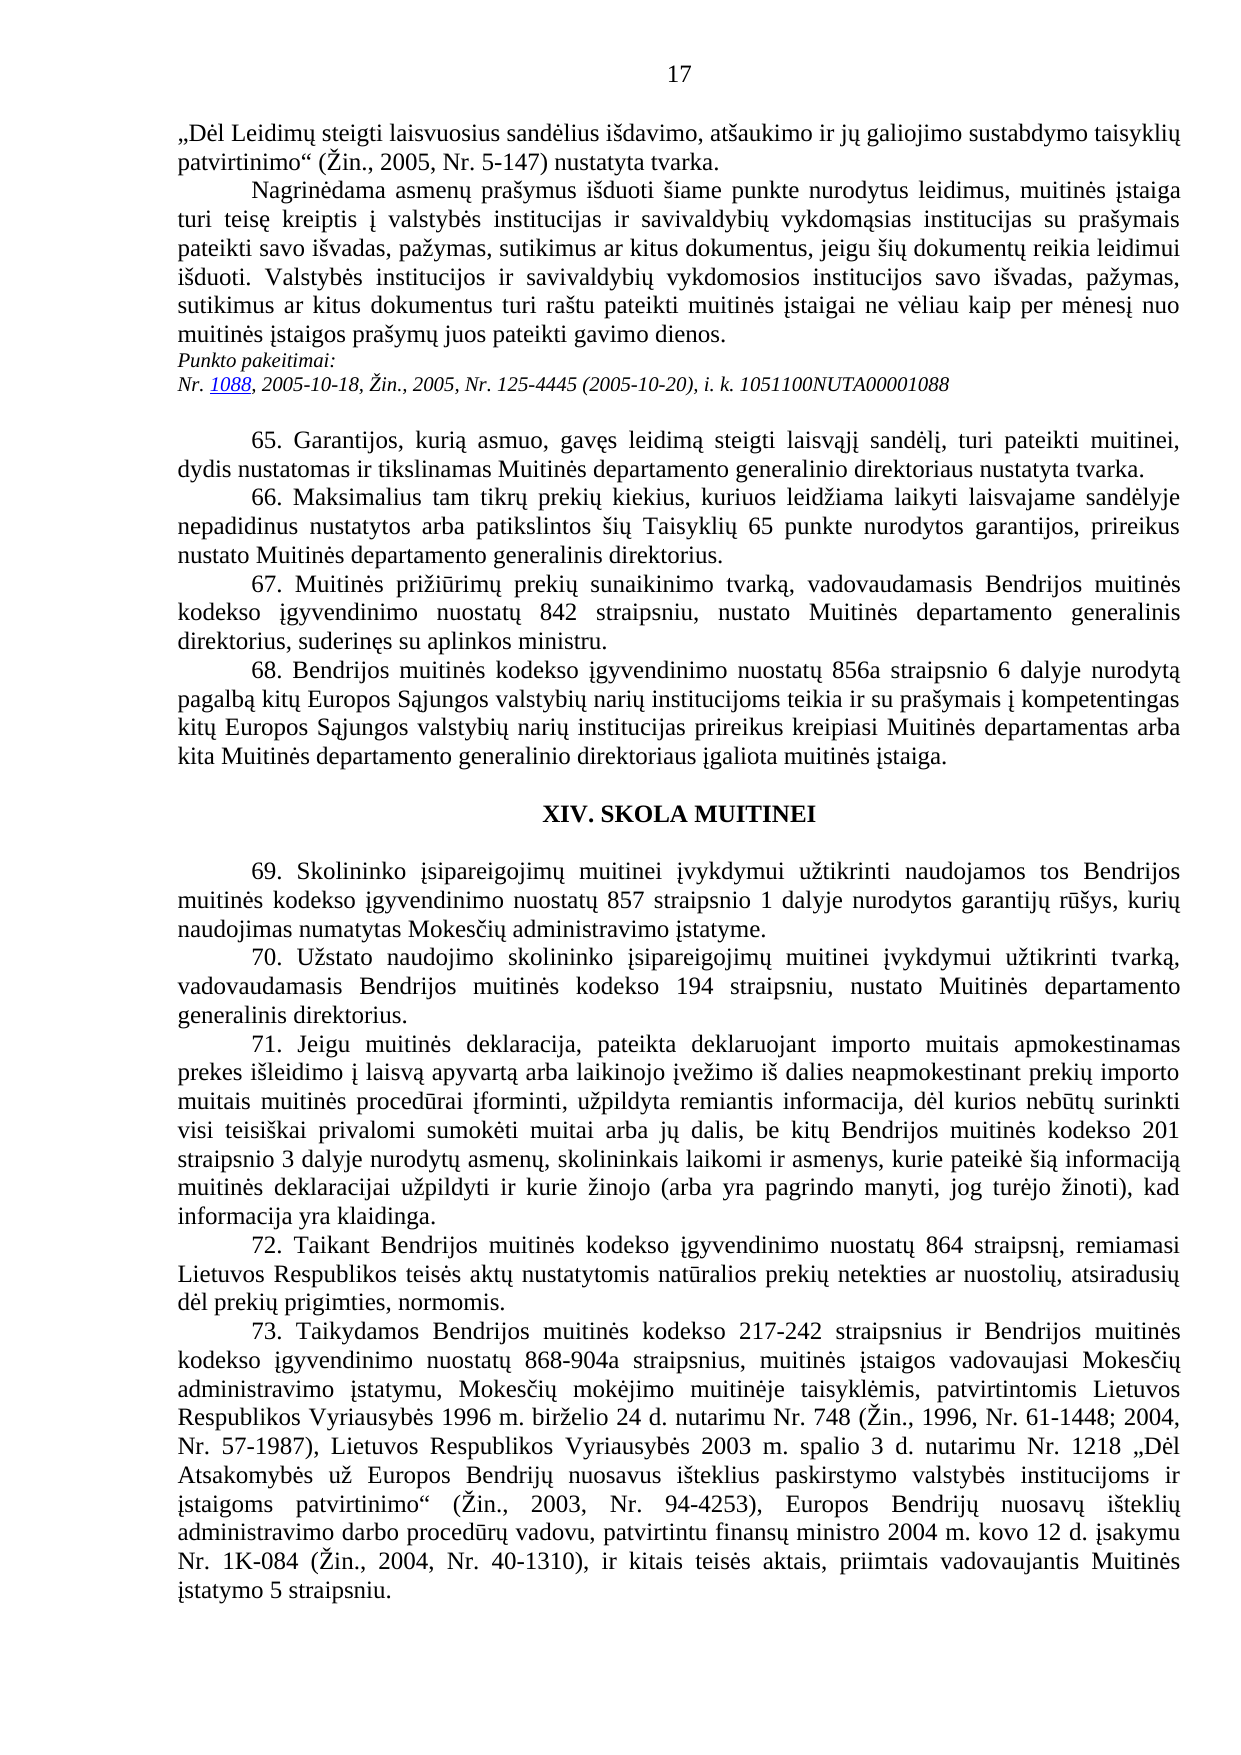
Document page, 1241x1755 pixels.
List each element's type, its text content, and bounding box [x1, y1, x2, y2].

text 68. Bendrijos muitinės kodekso įgyvendinimo nuostatų 856a straipsnio 6 dalyje nurodytą pagalbą kitų Europos Sąjungos valstybių narių institucijoms teikia ir su prašymais į kompetentingas kitų Europos Sąjungos valstybių narių institucijas prireikus kreipiasi Muitinės departamentas arba kita Muitinės departamento generalinio direktoriaus įgaliota muitinės įstaiga. [177, 655, 1181, 770]
text Punkto pakeitimai: [177, 348, 1181, 372]
text 66. Maksimalius tam tikrų prekių kiekius, kuriuos leidžiama laikyti laisvajame sandėlyje nepadidinus nustatytos arba patikslintos šių Taisyklių 65 punkte nurodytos garantijos, prireikus nustato Muitinės departamento generalinis direktorius. [177, 482, 1181, 569]
text Nr. 1088, 2005-10-18, Žin., 2005, Nr. 125-4445 (2005-10-20), i. k. 1051100NUTA00001088 [177, 372, 1181, 396]
text 65. Garantijos, kurią asmuo, gavęs leidimą steigti laisvąjį sandėlį, turi pateikti muitinei, dydis nustatomas ir tikslinamas Muitinės departamento generalinio direktoriaus nustatyta tvarka. [177, 425, 1181, 482]
text XIV. SKOLA MUITINEI [177, 799, 1181, 827]
text 71. Jeigu muitinės deklaracija, pateikta deklaruojant importo muitais apmokestinamas prekes išleidimo į laisvą apyvartą arba laikinojo įvežimo iš dalies neapmokestinant prekių importo muitais muitinės procedūrai įforminti, užpildyta remiantis informacija, dėl kurios nebūtų surinkti visi teisiškai privalomi sumokėti muitai arba jų dalis, be kitų Bendrijos muitinės kodekso 201 straipsnio 3 dalyje nurodytų asmenų, skolininkais laikomi ir asmenys, kurie pateikė šią informaciją muitinės deklaracijai užpildyti ir kurie žinojo (arba yra pagrindo manyti, jog turėjo žinoti), kad informacija yra klaidinga. [177, 1029, 1181, 1230]
text 72. Taikant Bendrijos muitinės kodekso įgyvendinimo nuostatų 864 straipsnį, remiamasi Lietuvos Respublikos teisės aktų nustatytomis natūralios prekių netekties ar nuostolių, atsiradusių dėl prekių prigimties, normomis. [177, 1230, 1181, 1316]
text 69. Skolininko įsipareigojimų muitinei įvykdymui užtikrinti naudojamos tos Bendrijos muitinės kodekso įgyvendinimo nuostatų 857 straipsnio 1 dalyje nurodytos garantijų rūšys, kurių naudojimas numatytas Mokesčių administravimo įstatyme. [177, 856, 1181, 942]
text 67. Muitinės prižiūrimų prekių sunaikinimo tvarką, vadovaudamasis Bendrijos muitinės kodekso įgyvendinimo nuostatų 842 straipsniu, nustato Muitinės departamento generalinis direktorius, suderinęs su aplinkos ministru. [177, 569, 1181, 655]
text „Dėl Leidimų steigti laisvuosius sandėlius išdavimo, atšaukimo ir jų galiojimo sustabdymo taisyklių patvirtinimo“ (Žin., 2005, Nr. 5-147) nustatyta tvarka. [177, 118, 1181, 176]
text Nagrinėdama asmenų prašymus išduoti šiame punkte nurodytus leidimus, muitinės įstaiga turi teisę kreiptis į valstybės institucijas ir savivaldybių vykdomąsias institucijas su prašymais pateikti savo išvadas, pažymas, sutikimus ar kitus dokumentus, jeigu šių dokumentų reikia leidimui išduoti. Valstybės institucijos ir savivaldybių vykdomosios institucijos savo išvadas, pažymas, sutikimus ar kitus dokumentus turi raštu pateikti muitinės įstaigai ne vėliau kaip per mėnesį nuo muitinės įstaigos prašymų juos pateikti gavimo dienos. [177, 176, 1181, 348]
text 73. Taikydamos Bendrijos muitinės kodekso 217-242 straipsnius ir Bendrijos muitinės kodekso įgyvendinimo nuostatų 868-904a straipsnius, muitinės įstaigos vadovaujasi Mokesčių administravimo įstatymu, Mokesčių mokėjimo muitinėje taisyklėmis, patvirtintomis Lietuvos Respublikos Vyriausybės 1996 m. birželio 24 d. nutarimu Nr. 748 (Žin., 1996, Nr. 61-1448; 2004, Nr. 57-1987), Lietuvos Respublikos Vyriausybės 2003 m. spalio 3 d. nutarimu Nr. 1218 „Dėl Atsakomybės už Europos Bendrijų nuosavus išteklius paskirstymo valstybės institucijoms ir įstaigoms patvirtinimo“ (Žin., 2003, Nr. 94-4253), Europos Bendrijų nuosavų išteklių administravimo darbo procedūrų vadovu, patvirtintu finansų ministro 2004 m. kovo 12 d. įsakymu Nr. 1K-084 (Žin., 2004, Nr. 40-1310), ir kitais teisės aktais, priimtais vadovaujantis Muitinės įstatymo 5 straipsniu. [177, 1316, 1181, 1604]
text 70. Užstato naudojimo skolininko įsipareigojimų muitinei įvykdymui užtikrinti tvarką, vadovaudamasis Bendrijos muitinės kodekso 194 straipsniu, nustato Muitinės departamento generalinis direktorius. [177, 942, 1181, 1029]
